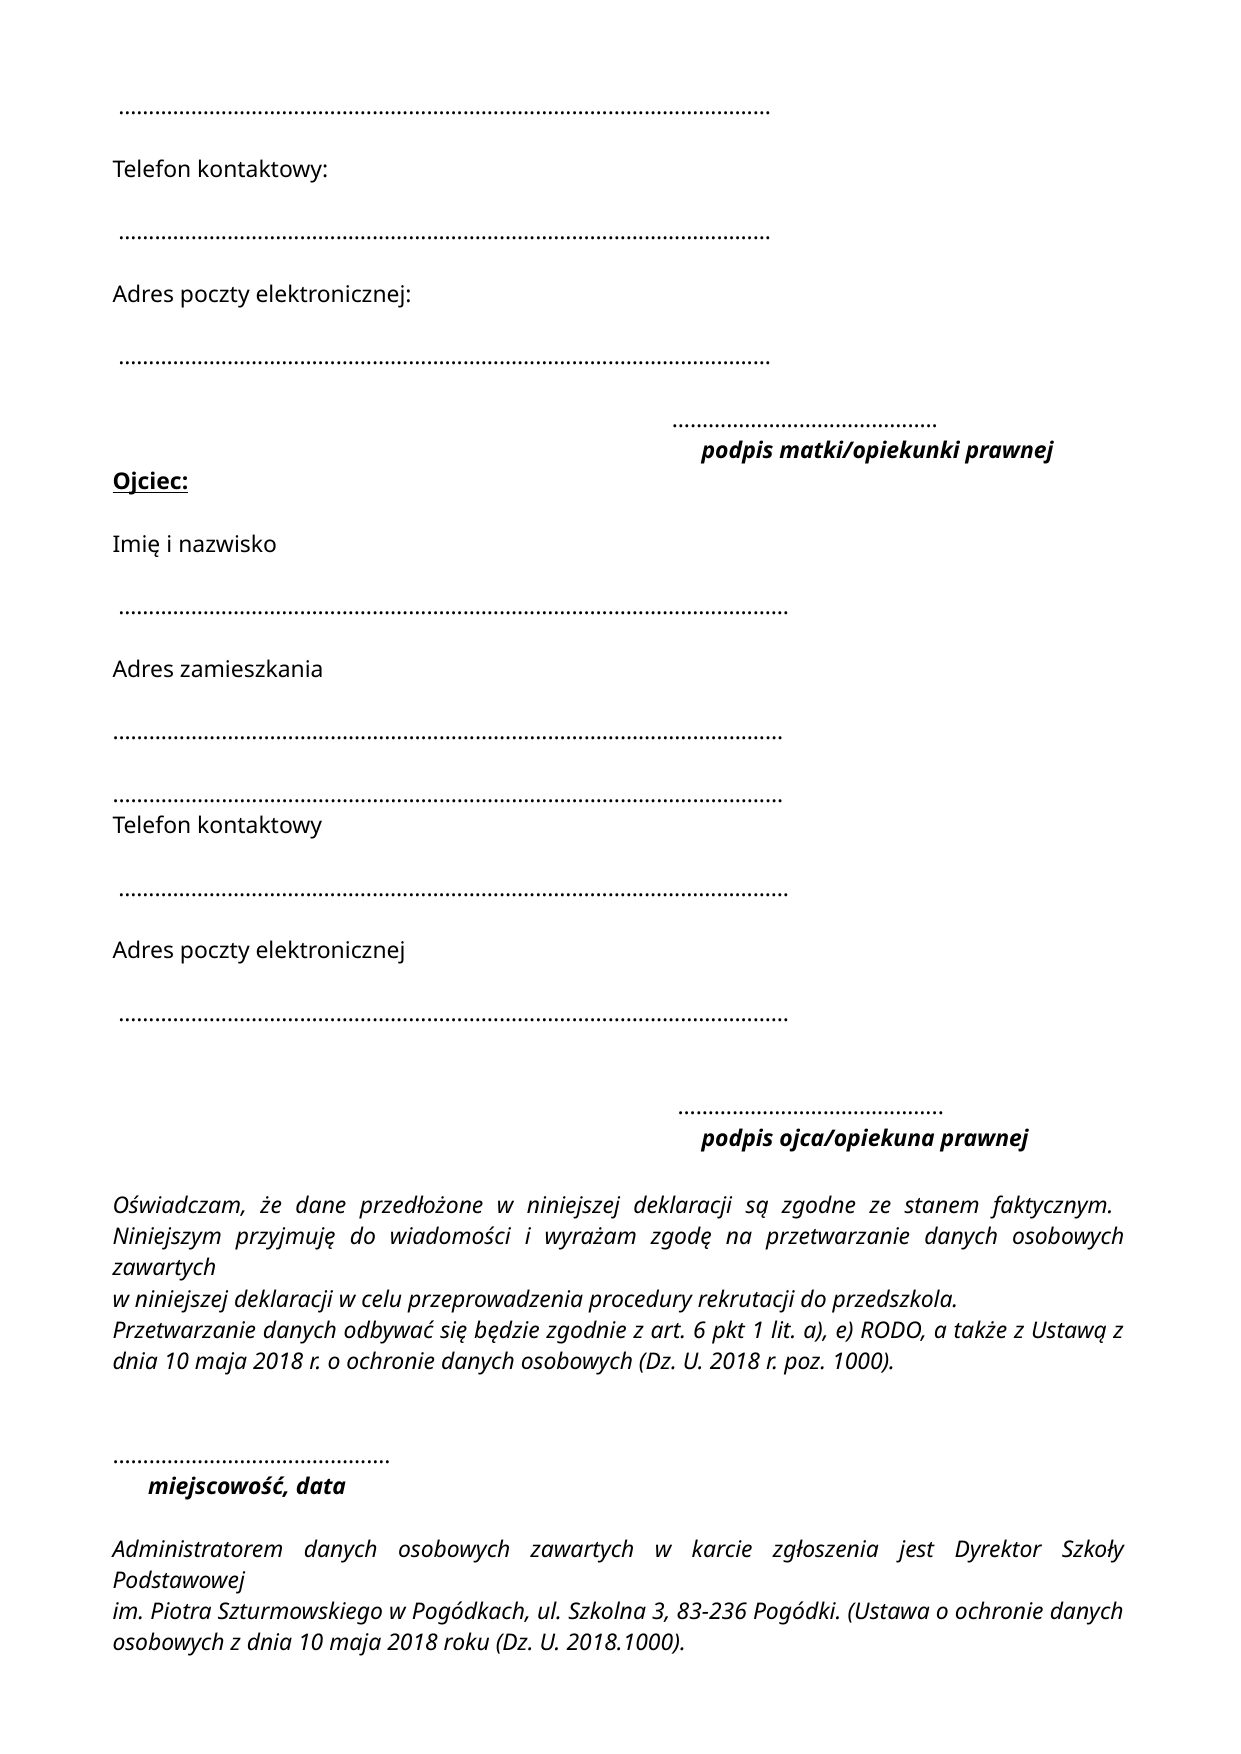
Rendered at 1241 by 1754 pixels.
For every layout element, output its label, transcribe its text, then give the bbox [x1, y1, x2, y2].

text ………………………………………………………………………………………………… [112, 778, 1128, 809]
text Telefon kontaktowy: [112, 153, 1128, 184]
text Adres poczty elektronicznej [112, 934, 1128, 965]
text Adres zamieszkania [112, 653, 1128, 684]
text podpis ojca/opiekuna prawnej [112, 1122, 1128, 1153]
text podpis matki/opiekunki prawnej [112, 434, 1128, 465]
text Telefon kontaktowy [112, 809, 1128, 840]
text Administratorem danych osobowych zawartych w karcie zgłoszenia jest Dyrektor Szkoły Podstawowej im. Piotra Szturmowskiego w Pogódkach, ul. Szkolna 3, 83-236 Pogódki. (Ustawa o ochronie danych osobowych z dnia 10 maja 2018 roku (Dz. U. 2018.1000). [112, 1532, 1128, 1657]
text ………………………………………………………………………………………………… [112, 590, 1128, 622]
text Przetwarzanie danych odbywać się będzie zgodnie z art. 6 pkt 1 lit. a), e) RODO, a także z Ustawą z dnia 10 maja 2018 r. o ochronie danych osobowych (Dz. U. 2018 r. poz. 1000). [112, 1314, 1128, 1376]
text Adres poczty elektronicznej: [112, 278, 1128, 309]
text miejscowość, data [112, 1470, 1128, 1501]
text ………………………………………………………………………………………………… [112, 997, 1128, 1028]
text ………………………………………………………………………………………………… [112, 872, 1128, 903]
text Oświadczam, że dane przedłożone w niniejszej deklaracji są zgodne ze stanem faktycznym. Niniejszym przyjmuję do wiadomości i wyrażam zgodę na przetwarzanie danych osobowych zawartych w niniejszej deklaracji w celu przeprowadzenia procedury rekrutacji do przedszkola. [112, 1189, 1128, 1314]
text …………………………………….. [112, 1090, 1128, 1122]
text …………………………………….. [112, 403, 1128, 434]
text ……………………………………………………………………………………………… [112, 215, 1128, 247]
text ………………………………………………………………………………………………… [112, 715, 1128, 747]
text Ojciec: [112, 465, 1128, 497]
text Imię i nazwisko [112, 497, 1128, 559]
text ……………………………………………………………………………………………… [112, 90, 1128, 122]
text ……………………………………………………………………………………………… [112, 340, 1128, 372]
text ………………………………………. [112, 1439, 1128, 1470]
